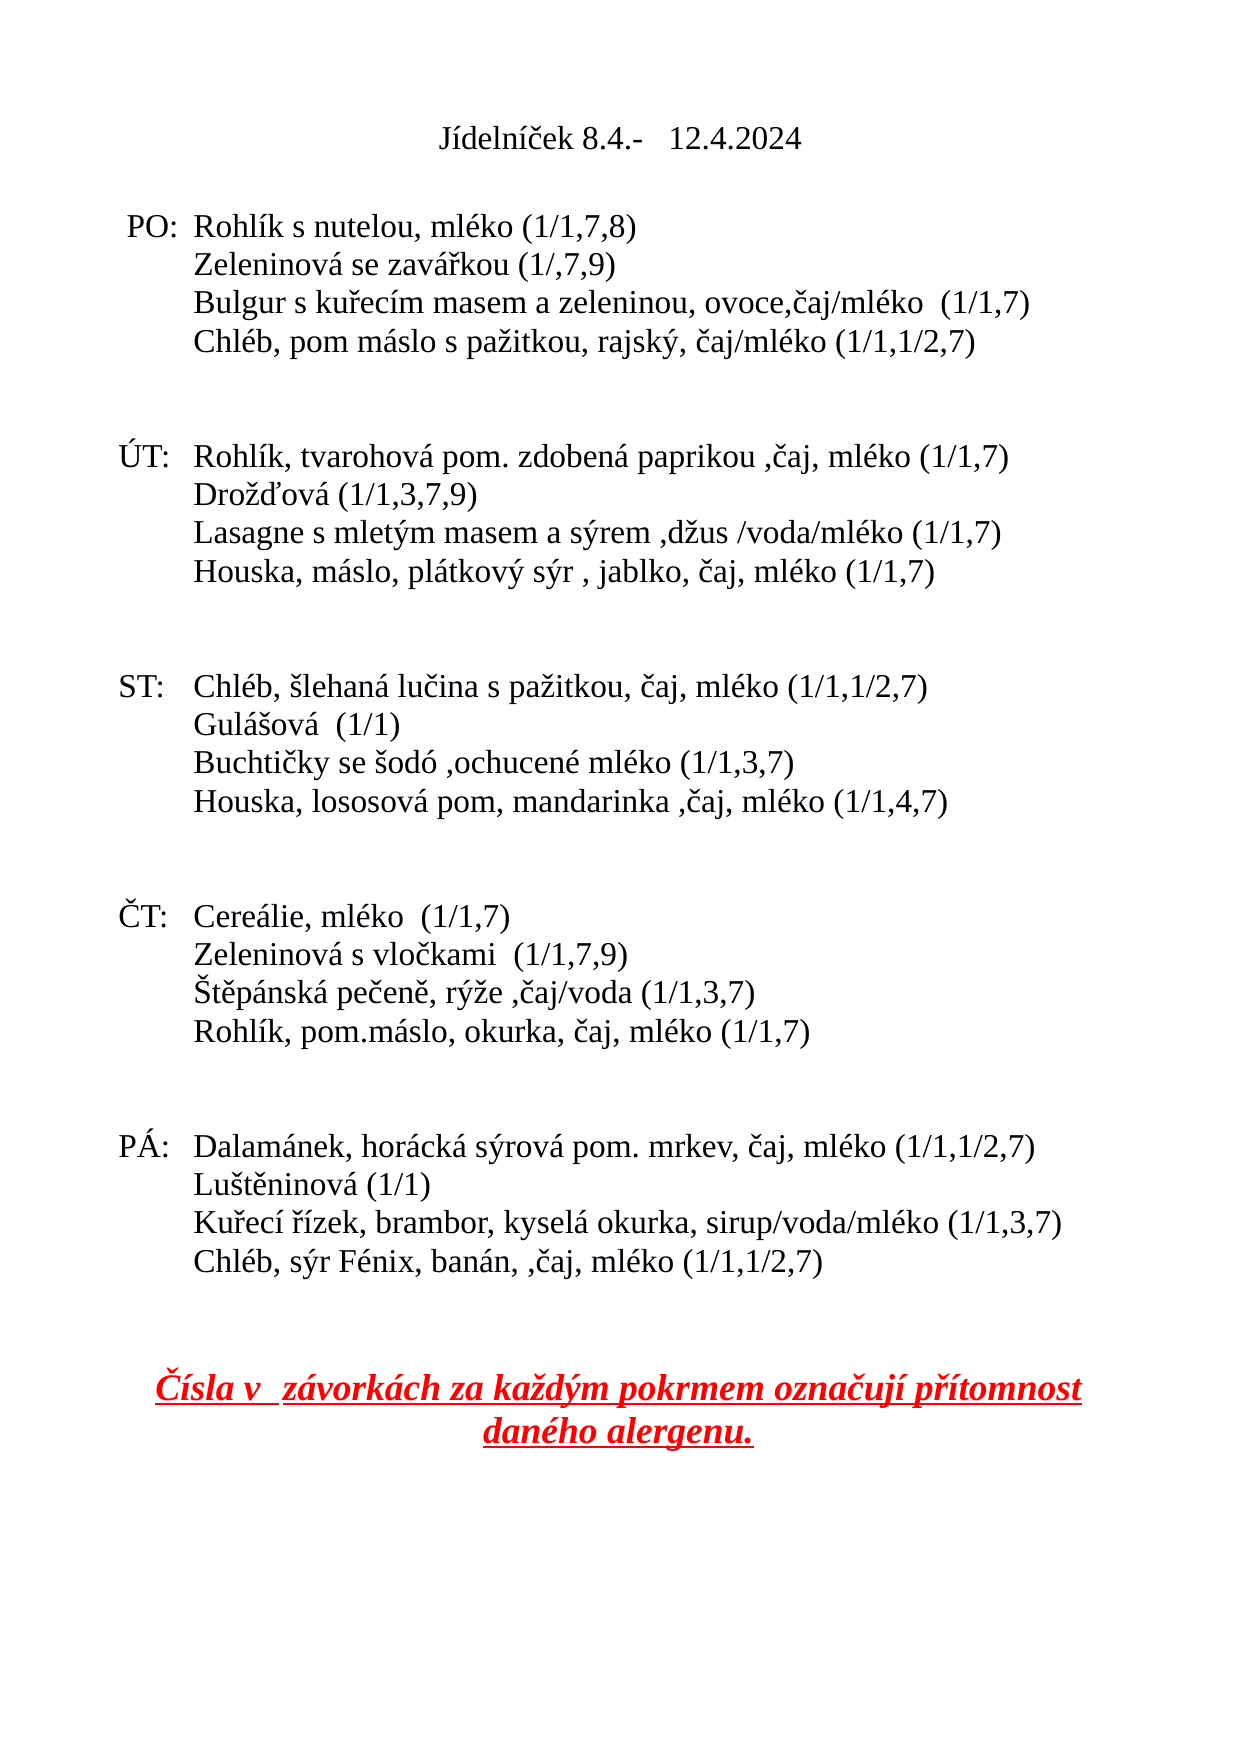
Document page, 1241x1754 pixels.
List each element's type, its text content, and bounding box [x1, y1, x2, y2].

table_cell Dalamánek, horácká sýrová pom. mrkev, čaj, mléko (1/1,1/2,7) [186, 1126, 1151, 1164]
table_cell Houska, máslo, plátkový sýr , jablko, čaj, mléko (1/1,7) [186, 551, 1151, 589]
text Jídelníček 8.4.- 12.4.2024 [118, 118, 1122, 156]
table_cell Drožďová (1/1,3,7,9) [186, 474, 1151, 512]
table_cell ST: [111, 666, 186, 704]
table_cell Gulášová (1/1) [186, 704, 1151, 742]
table_cell [111, 781, 186, 819]
table_cell [186, 589, 1151, 666]
table_cell Houska, lososová pom, mandarinka ,čaj, mléko (1/1,4,7) [186, 781, 1151, 819]
table_cell Buchtičky se šodó ,ochucené mléko (1/1,3,7) [186, 743, 1151, 781]
table_cell Štěpánská pečeně, rýže ,čaj/voda (1/1,3,7) [186, 973, 1151, 1011]
table_cell [111, 934, 186, 972]
table_cell [111, 1203, 186, 1241]
table_cell [111, 1241, 186, 1279]
table_cell Luštěninová (1/1) [186, 1164, 1151, 1202]
table_cell [111, 1049, 186, 1126]
table_cell [186, 1049, 1151, 1126]
text Čísla v závorkách za každým pokrmem označují přítomnost daného alergenu. [118, 1365, 1122, 1452]
table_cell Kuřecí řízek, brambor, kyselá okurka, sirup/voda/mléko (1/1,3,7) [186, 1203, 1151, 1241]
table_header PO: [111, 206, 186, 359]
table_cell Bulgur s kuřecím masem a zeleninou, ovoce,čaj/mléko (1/1,7) [186, 283, 1151, 321]
table_cell ČT: [111, 896, 186, 934]
table_cell [186, 359, 1151, 436]
table_cell [186, 819, 1151, 896]
table_cell Chléb, sýr Fénix, banán, ,čaj, mléko (1/1,1/2,7) [186, 1241, 1151, 1279]
table_cell Rohlík, tvarohová pom. zdobená paprikou ,čaj, mléko (1/1,7) [186, 436, 1151, 474]
table_cell [111, 973, 186, 1011]
table_cell [111, 513, 186, 551]
table_cell Chléb, šlehaná lučina s pažitkou, čaj, mléko (1/1,1/2,7) [186, 666, 1151, 704]
table_cell ÚT: [111, 436, 186, 474]
table_cell [111, 589, 186, 666]
table_cell Rohlík, pom.máslo, okurka, čaj, mléko (1/1,7) [186, 1011, 1151, 1049]
table_cell Cereálie, mléko (1/1,7) [186, 896, 1151, 934]
table_cell [111, 704, 186, 742]
table_cell [111, 359, 186, 436]
table_cell Lasagne s mletým masem a sýrem ,džus /voda/mléko (1/1,7) [186, 513, 1151, 551]
table_header Rohlík s nutelou, mléko (1/1,7,8) [186, 206, 1151, 244]
table_cell [111, 551, 186, 589]
table_cell [111, 743, 186, 781]
table_cell [111, 1164, 186, 1202]
table_cell PÁ: [111, 1126, 186, 1164]
table_cell [111, 1011, 186, 1049]
table_cell Zeleninová s vločkami (1/1,7,9) [186, 934, 1151, 972]
table_cell Chléb, pom máslo s pažitkou, rajský, čaj/mléko (1/1,1/2,7) [186, 321, 1151, 359]
table_cell [111, 474, 186, 512]
table_cell [111, 819, 186, 896]
table_cell Zeleninová se zavářkou (1/,7,9) [186, 244, 1151, 282]
